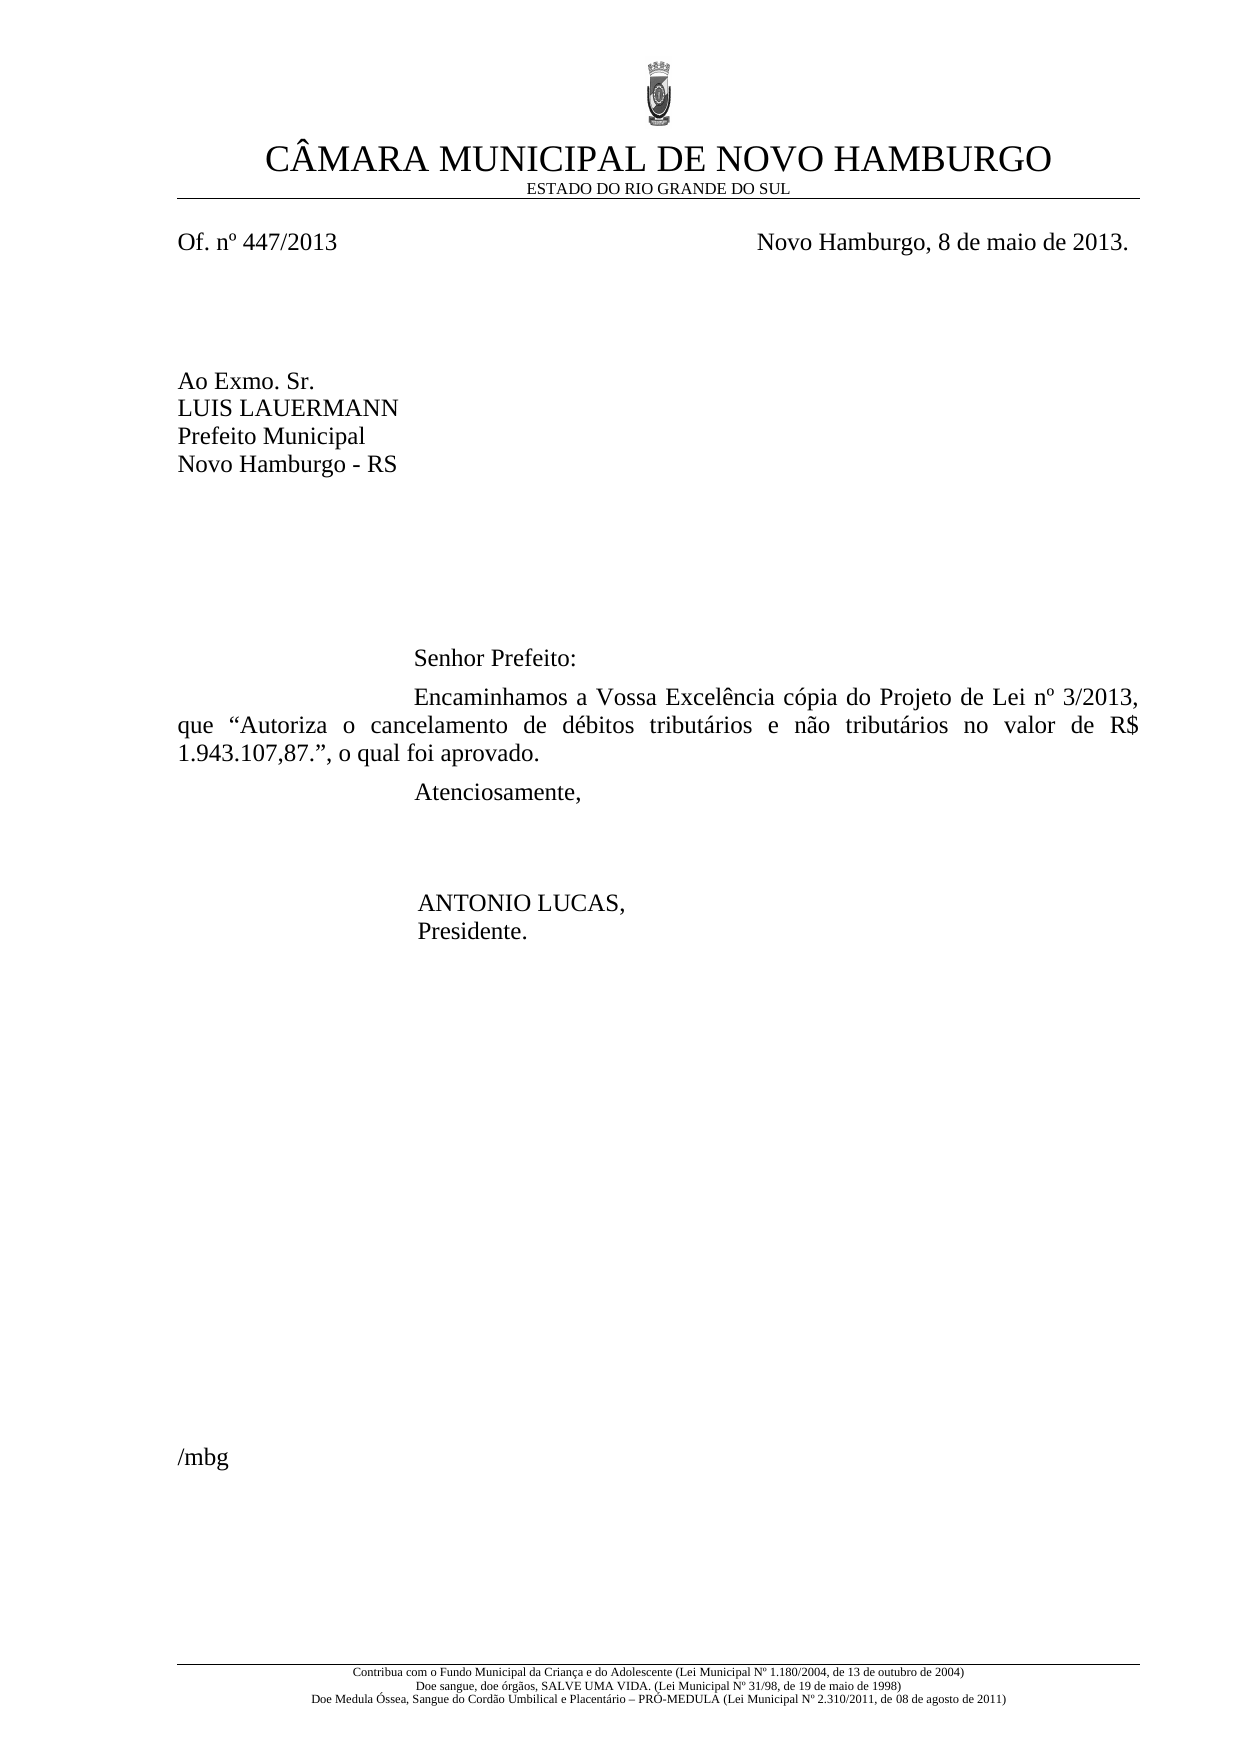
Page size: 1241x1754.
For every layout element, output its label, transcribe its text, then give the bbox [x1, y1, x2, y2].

text Atenciosamente, [414, 778, 1140, 806]
text Encaminhamos a Vossa Excelência cópia do Projeto de Lei nº 3/2013, que “Autoriza o cancelamento de débitos tributários e não tributários no valor de R$ 1.943.107,87.”, o qual foi aprovado. [177, 683, 1140, 767]
text Novo Hamburgo - RS [177, 450, 1140, 478]
text Of. nº 447/2013 Novo Hamburgo, 8 de maio de 2013. [177, 228, 1140, 256]
text /mbg [177, 1443, 1140, 1471]
text Presidente. [417, 917, 1140, 944]
text Ao Exmo. Sr. [177, 367, 1140, 394]
text Prefeito Municipal [177, 422, 1140, 450]
text ANTONIO LUCAS, [417, 889, 1140, 917]
text LUIS LAUERMANN [177, 394, 1140, 422]
text Senhor Prefeito: [177, 644, 1140, 672]
